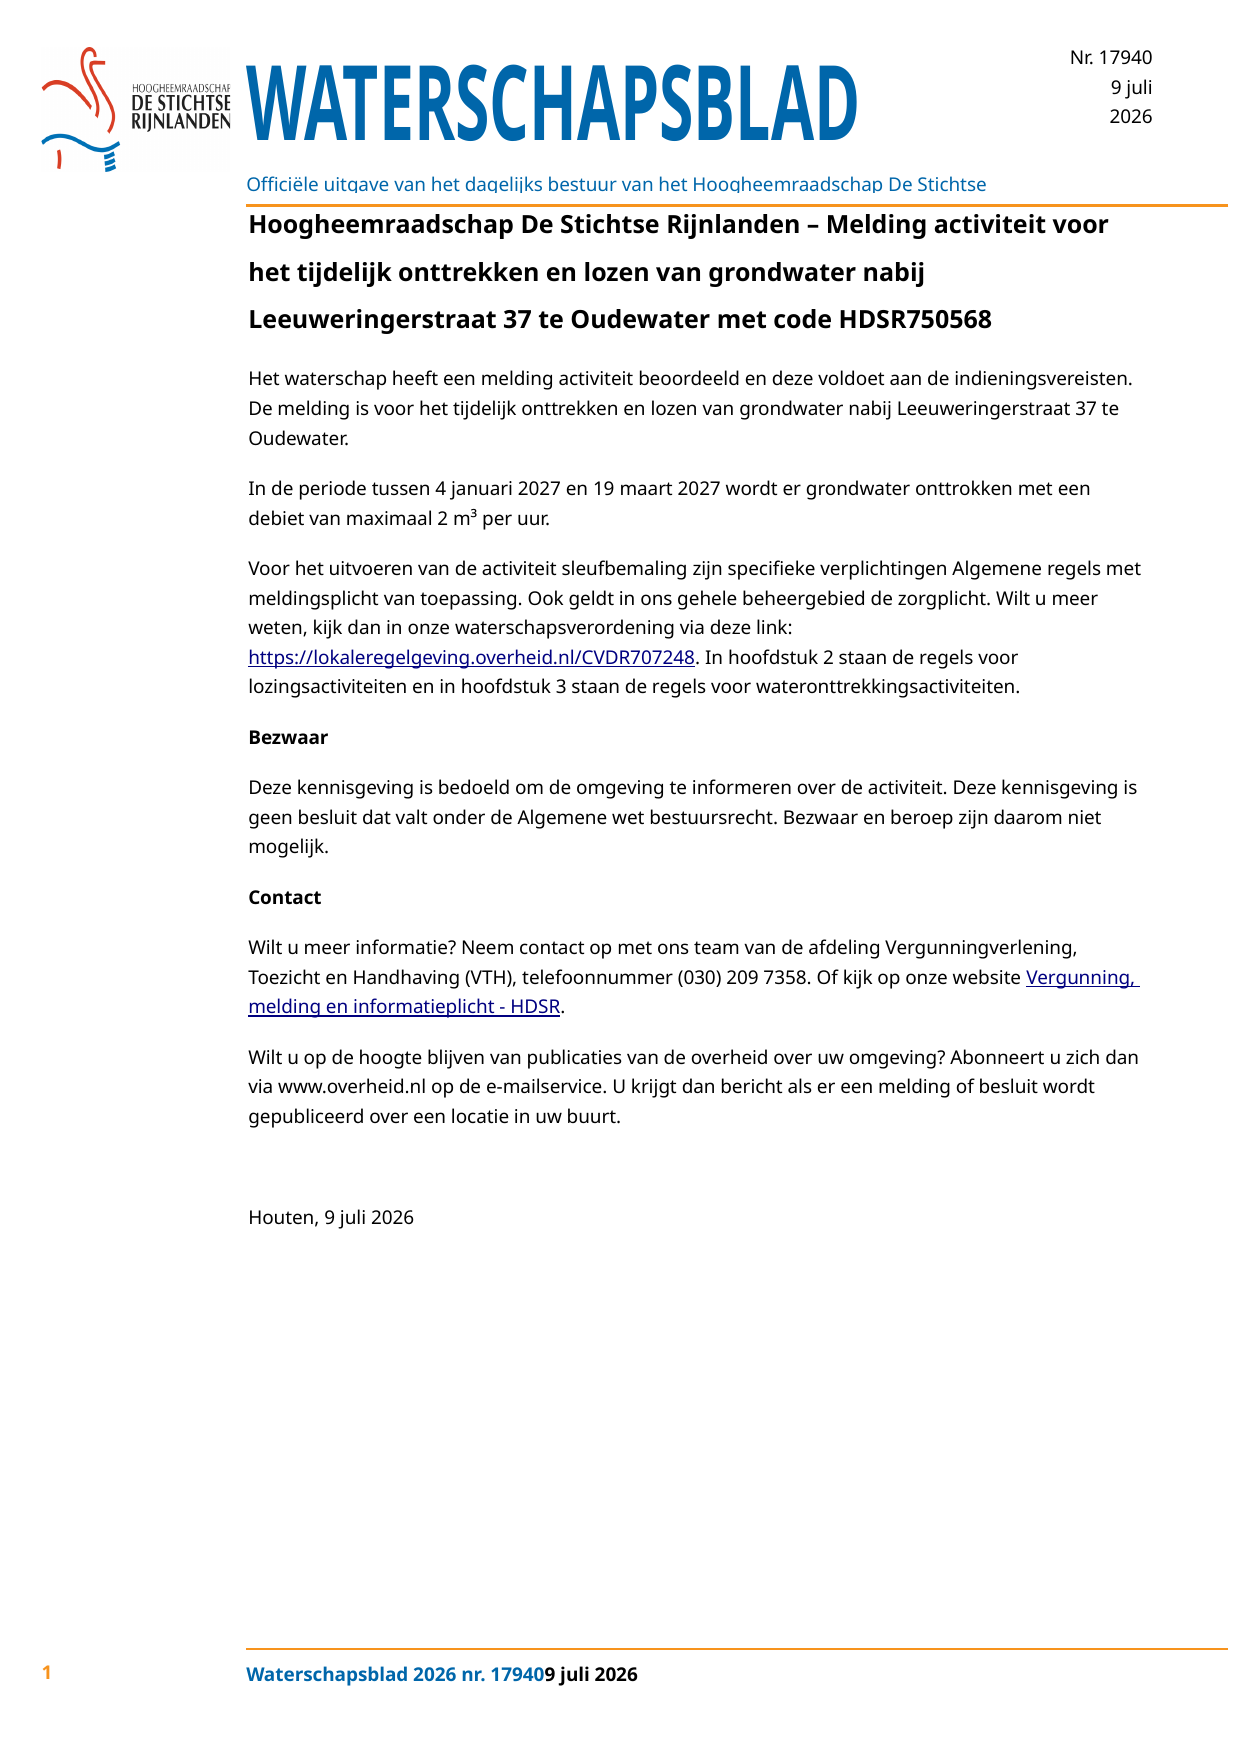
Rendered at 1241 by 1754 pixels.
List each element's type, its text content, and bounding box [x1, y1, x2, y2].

text Contact [248, 884, 1152, 909]
text Bezwaar [248, 724, 1152, 749]
text Voor het uitvoeren van de activiteit sleufbemaling zijn specifieke verplichtingen Algemene regels met meldingsplicht van toepassing. Ook geldt in ons gehele beheergebied de zorgplicht. Wilt u meer weten, kijk dan in onze waterschapsverordening via deze link: https://lokaleregelgeving.overheid.nl/CVDR707248. In hoofdstuk 2 staan de regels voor lozingsactiviteiten en in hoofdstuk 3 staan de regels voor wateronttrekkingsactiviteiten. [248, 555, 1152, 699]
text Hoogheemraadschap De Stichtse Rijnlanden – Melding activiteit voor het tijdelijk onttrekken en lozen van grondwater nabij Leeuweringerstraat 37 te Oudewater met code HDSR750568 [248, 207, 1152, 336]
text Wilt u op de hoogte blijven van publicaties van de overheid over uw omgeving? Abonneert u zich dan via www.overheid.nl op de e-mailservice. U krijgt dan bericht als er een melding of besluit wordt gepubliceerd over een locatie in uw buurt. [248, 1044, 1152, 1129]
text Deze kennisgeving is bedoeld om de omgeving te informeren over de activiteit. Deze kennisgeving is geen besluit dat valt onder de Algemene wet bestuursrecht. Bezwaar en beroep zijn daarom niet mogelijk. [248, 774, 1152, 859]
picture [41, 47, 231, 172]
text Wilt u meer informatie? Neem contact op met ons team van de afdeling Vergunningverlening, Toezicht en Handhaving (VTH), telefoonnummer (030) 209 7358. Of kijk op onze website Vergunning, melding en informatieplicht - HDSR. [248, 934, 1152, 1019]
text Het waterschap heeft een melding activiteit beoordeeld en deze voldoet aan de indieningsvereisten. De melding is voor het tijdelijk onttrekken en lozen van grondwater nabij Leeuweringerstraat 37 te Oudewater. [248, 366, 1152, 450]
text In de periode tussen 4 januari 2027 en 19 maart 2027 wordt er grondwater onttrokken met een debiet van maximaal 2 m³ per uur. [248, 475, 1152, 530]
text Houten, 9 juli 2026 [248, 1204, 1152, 1229]
